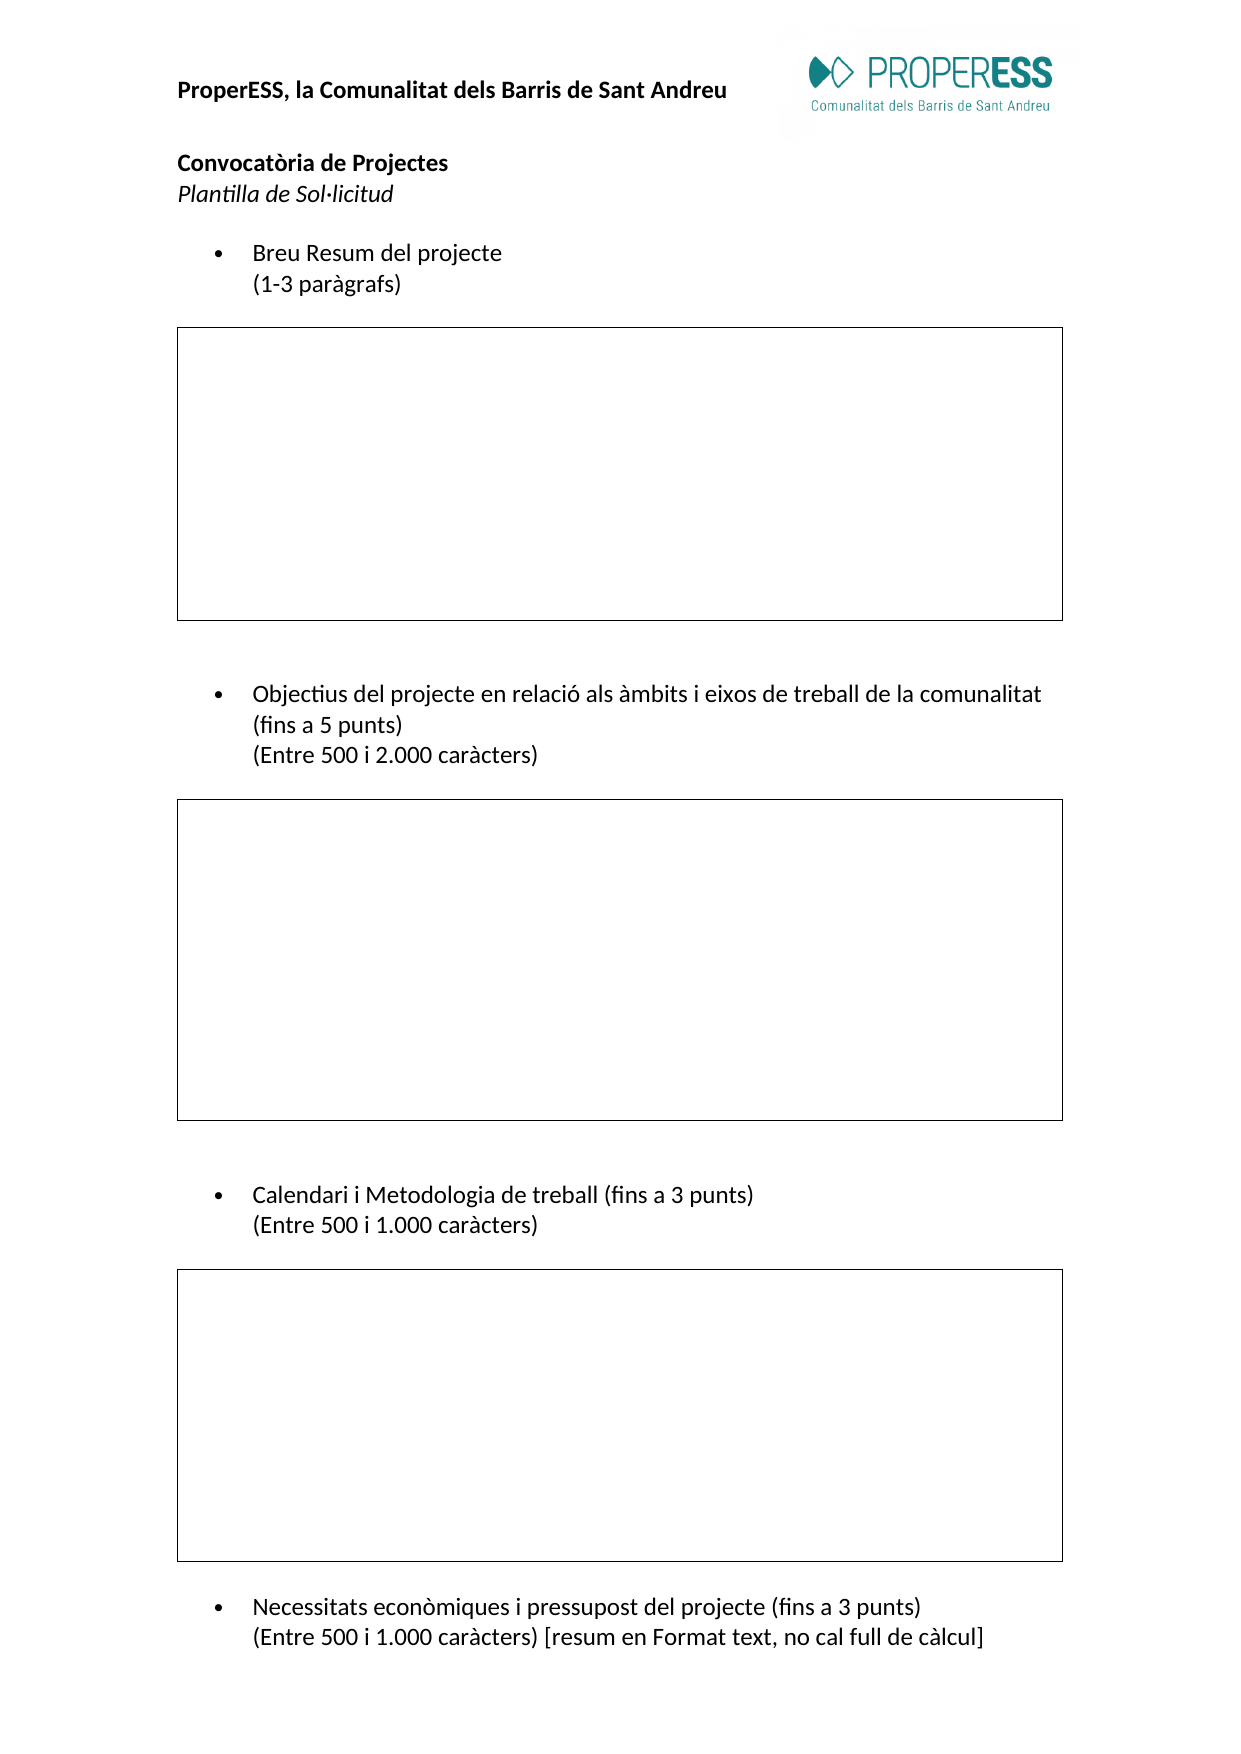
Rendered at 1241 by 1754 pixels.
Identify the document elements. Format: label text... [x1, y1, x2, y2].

list Objectius del projecte en relació als àmbits i eixos de treball de la comunalitat (fins a 5 punts) [215, 678, 1063, 739]
list Breu Resum del projecte [215, 237, 1063, 268]
text (Entre 500 i 2.000 caràcters) [252, 739, 1063, 770]
text (1-3 paràgrafs) [252, 268, 1063, 298]
list Necessitats econòmiques i pressupost del projecte (fins a 3 punts) [215, 1591, 1063, 1622]
text Convocatòria de Projectes [177, 148, 1063, 178]
text (Entre 500 i 1.000 caràcters) [252, 1209, 1063, 1240]
text Plantilla de Sol·licitud [177, 178, 1063, 209]
text (Entre 500 i 1.000 caràcters) [resum en Format text, no cal full de càlcul] [252, 1622, 1063, 1652]
list Calendari i Metodologia de treball (fins a 3 punts) [215, 1179, 1063, 1209]
